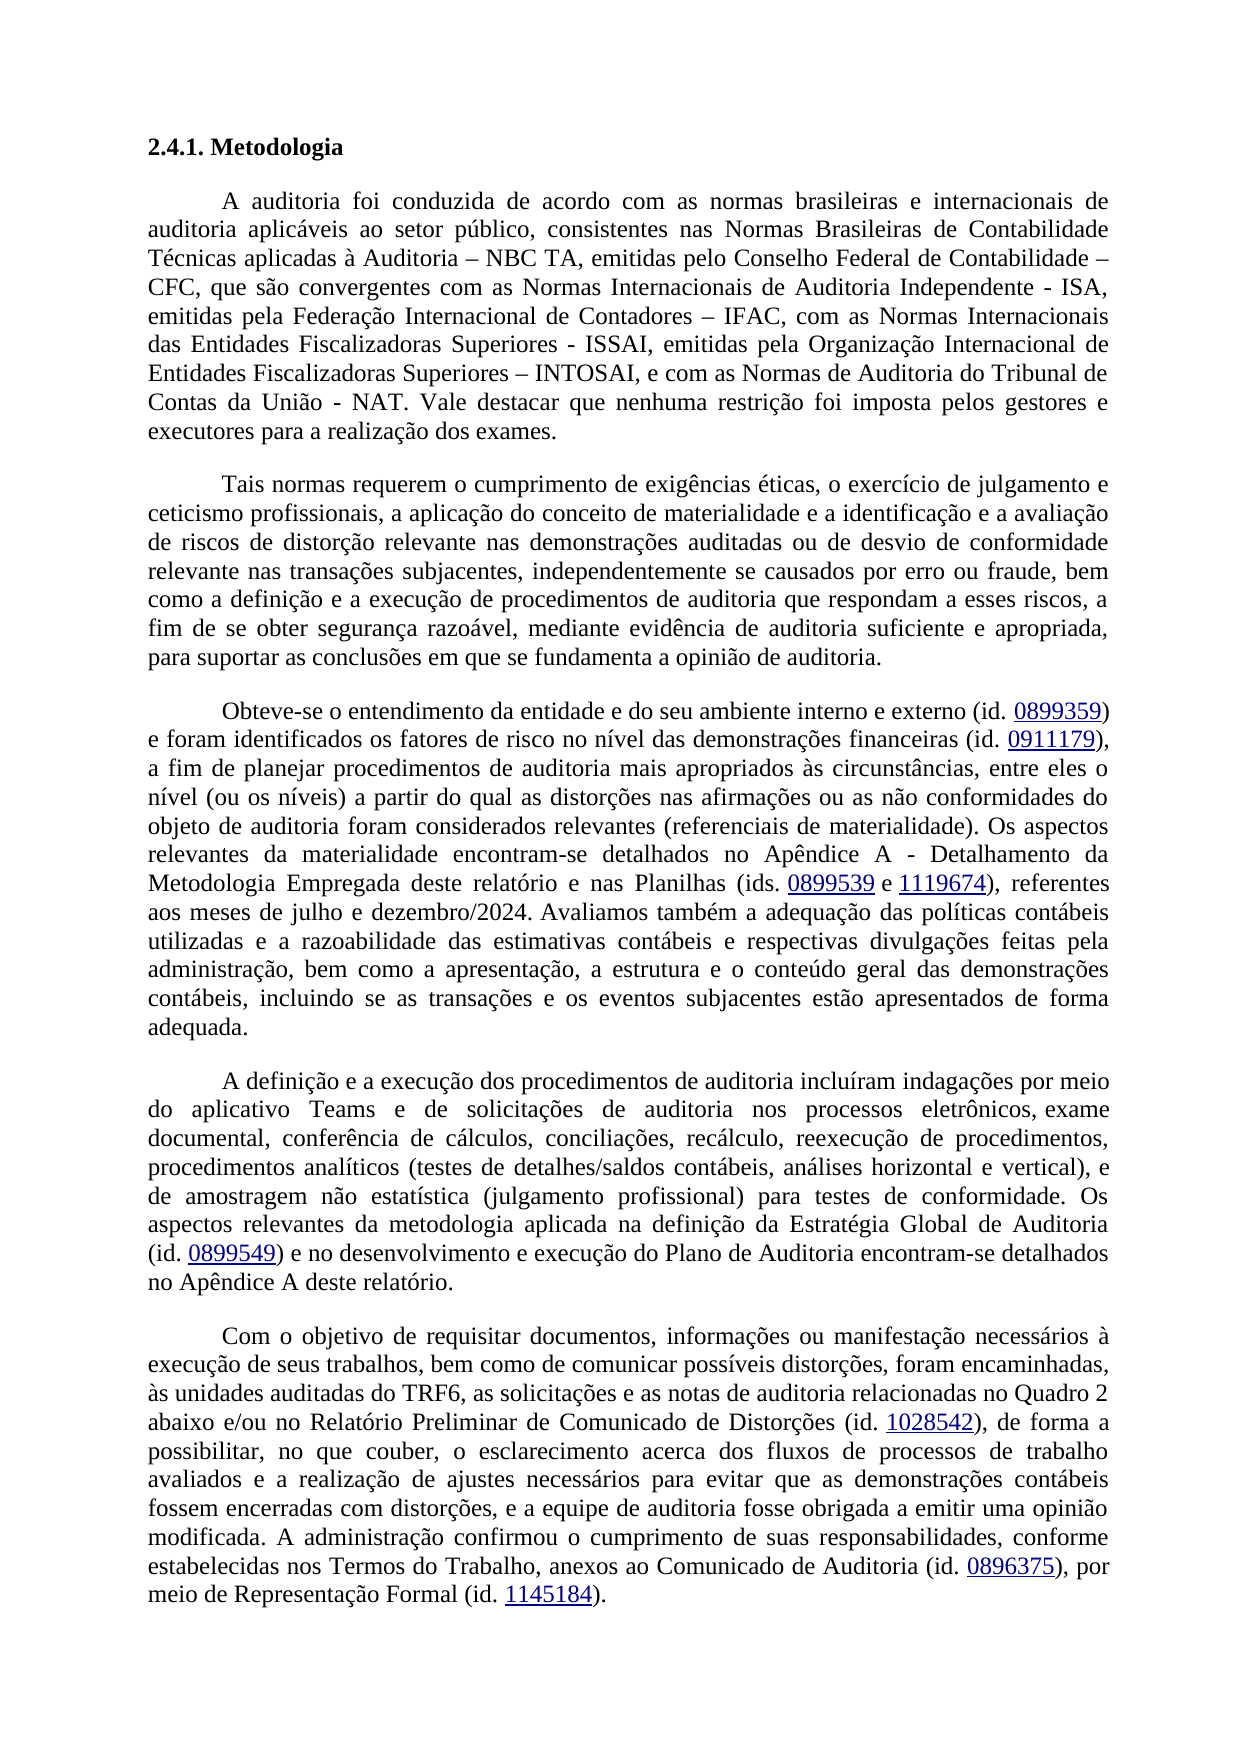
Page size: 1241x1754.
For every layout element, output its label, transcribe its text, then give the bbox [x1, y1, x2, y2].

text Tais normas requerem o cumprimento de exigências éticas, o exercício de julgamento e ceticismo profissionais, a aplicação do conceito de materialidade e a identificação e a avaliação de riscos de distorção relevante nas demonstrações auditadas ou de desvio de conformidade relevante nas transações subjacentes, independentemente se causados por erro ou fraude, bem como a definição e a execução de procedimentos de auditoria que respondam a esses riscos, a fim de se obter segurança razoável, mediante evidência de auditoria suficiente e apropriada, para suportar as conclusões em que se fundamenta a opinião de auditoria. [148, 469, 1109, 671]
text A definição e a execução dos procedimentos de auditoria incluíram indagações por meio do aplicativo Teams e de solicitações de auditoria nos processos eletrônicos, exame documental, conferência de cálculos, conciliações, recálculo, reexecução de procedimentos, procedimentos analíticos (testes de detalhes/saldos contábeis, análises horizontal e vertical), e de amostragem não estatística (julgamento profissional) para testes de conformidade. Os aspectos relevantes da metodologia aplicada na definição da Estratégia Global de Auditoria (id. 0899549) e no desenvolvimento e execução do Plano de Auditoria encontram-se detalhados no Apêndice A deste relatório. [148, 1066, 1110, 1296]
text Com o objetivo de requisitar documentos, informações ou manifestação necessários à execução de seus trabalhos, bem como de comunicar possíveis distorções, foram encaminhadas, às unidades auditadas do TRF6, as solicitações e as notas de auditoria relacionadas no Quadro 2 abaixo e/ou no Relatório Preliminar de Comunicado de Distorções (id. 1028542), de forma a possibilitar, no que couber, o esclarecimento acerca dos fluxos de processos de trabalho avaliados e a realização de ajustes necessários para evitar que as demonstrações contábeis fossem encerradas com distorções, e a equipe de auditoria fosse obrigada a emitir uma opinião modificada. A administração confirmou o cumprimento de suas responsabilidades, conforme estabelecidas nos Termos do Trabalho, anexos ao Comunicado de Auditoria (id. 0896375), por meio de Representação Formal (id. 1145184). [148, 1321, 1110, 1608]
text Obteve-se o entendimento da entidade e do seu ambiente interno e externo (id. 0899359) e foram identificados os fatores de risco no nível das demonstrações financeiras (id. 0911179), a fim de planejar procedimentos de auditoria mais apropriados às circunstâncias, entre eles o nível (ou os níveis) a partir do qual as distorções nas afirmações ou as não conformidades do objeto de auditoria foram considerados relevantes (referenciais de materialidade). Os aspectos relevantes da materialidade encontram-se detalhados no Apêndice A - Detalhamento da Metodologia Empregada deste relatório e nas Planilhas (ids. 0899539 e 1119674), referentes aos meses de julho e dezembro/2024. Avaliamos também a adequação das políticas contábeis utilizadas e a razoabilidade das estimativas contábeis e respectivas divulgações feitas pela administração, bem como a apresentação, a estrutura e o conteúdo geral das demonstrações contábeis, incluindo se as transações e os eventos subjacentes estão apresentados de forma adequada. [148, 696, 1110, 1041]
text A auditoria foi conduzida de acordo com as normas brasileiras e internacionais de auditoria aplicáveis ao setor público, consistentes nas Normas Brasileiras de Contabilidade Técnicas aplicadas à Auditoria – NBC TA, emitidas pelo Conselho Federal de Contabilidade – CFC, que são convergentes com as Normas Internacionais de Auditoria Independente - ISA, emitidas pela Federação Internacional de Contadores – IFAC, com as Normas Internacionais das Entidades Fiscalizadoras Superiores - ISSAI, emitidas pela Organização Internacional de Entidades Fiscalizadoras Superiores – INTOSAI, e com as Normas de Auditoria do Tribunal de Contas da União - NAT. Vale destacar que nenhuma restrição foi imposta pelos gestores e executores para a realização dos exames. [148, 186, 1109, 444]
text 2.4.1. Metodologia [148, 132, 1109, 161]
